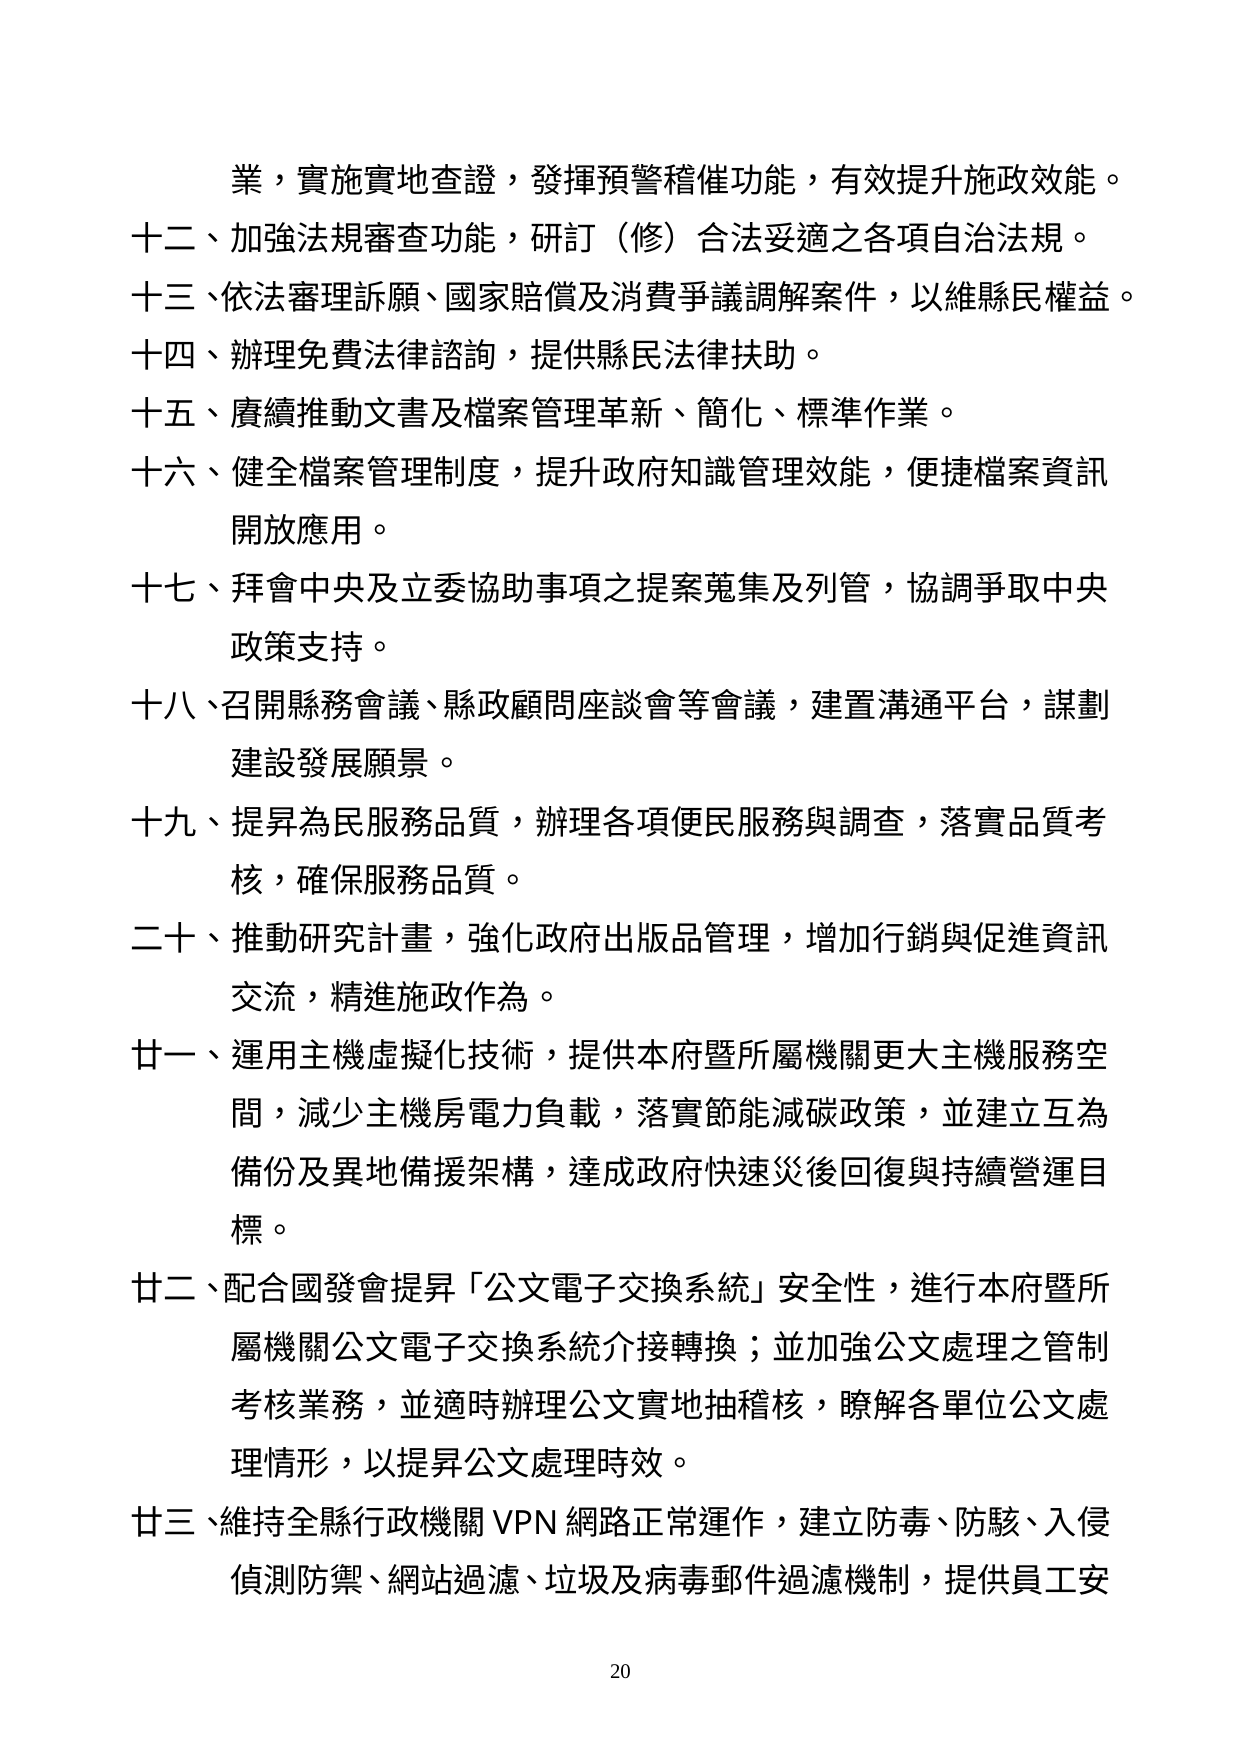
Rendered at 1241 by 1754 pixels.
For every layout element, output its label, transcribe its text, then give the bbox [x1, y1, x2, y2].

text 十八、召開縣務會議、縣政顧問座談會等會議，建置溝通平台，謀劃建設發展願景。 [130, 671, 1110, 787]
text 十二、加強法規審查功能，研訂（修）合法妥適之各項自治法規。 [130, 204, 1110, 262]
text 廿二、配合國發會提昇「公文電子交換系統」安全性，進行本府暨所屬機關公文電子交換系統介接轉換；並加強公文處理之管制考核業務，並適時辦理公文實地抽稽核，瞭解各單位公文處理情形，以提昇公文處理時效。 [130, 1254, 1110, 1487]
text 十四、辦理免費法律諮詢，提供縣民法律扶助。 [130, 321, 1110, 379]
text 廿一、運用主機虛擬化技術，提供本府暨所屬機關更大主機服務空間，減少主機房電力負載，落實節能減碳政策，並建立互為備份及異地備援架構，達成政府快速災後回復與持續營運目標。 [130, 1021, 1110, 1254]
text 十九、提昇為民服務品質，辦理各項便民服務與調查，落實品質考核，確保服務品質。 [130, 787, 1110, 904]
text 二十、推動研究計畫，強化政府出版品管理，增加行銷與促進資訊交流，精進施政作為。 [130, 904, 1110, 1021]
text 十一、強化管制案件考核機制，落實施政計畫執行成果管制、考核作業，實施實地查證，發揮預警稽催功能，有效提升施政效能。 [130, 146, 1110, 204]
text 十六、健全檔案管理制度，提升政府知識管理效能，便捷檔案資訊開放應用。 [130, 437, 1110, 554]
text 十五、賡續推動文書及檔案管理革新、簡化、標準作業。 [130, 379, 1110, 437]
text 廿三、維持全縣行政機關VPN網路正常運作，建立防毒、防駭、入侵偵測防禦、網站過濾、垃圾及病毒郵件過濾機制，提供員工安 [130, 1487, 1110, 1604]
text 十七、拜會中央及立委協助事項之提案蒐集及列管，協調爭取中央政策支持。 [130, 554, 1110, 671]
text 十三、依法審理訴願、國家賠償及消費爭議調解案件，以維縣民權益。 [130, 262, 1110, 321]
